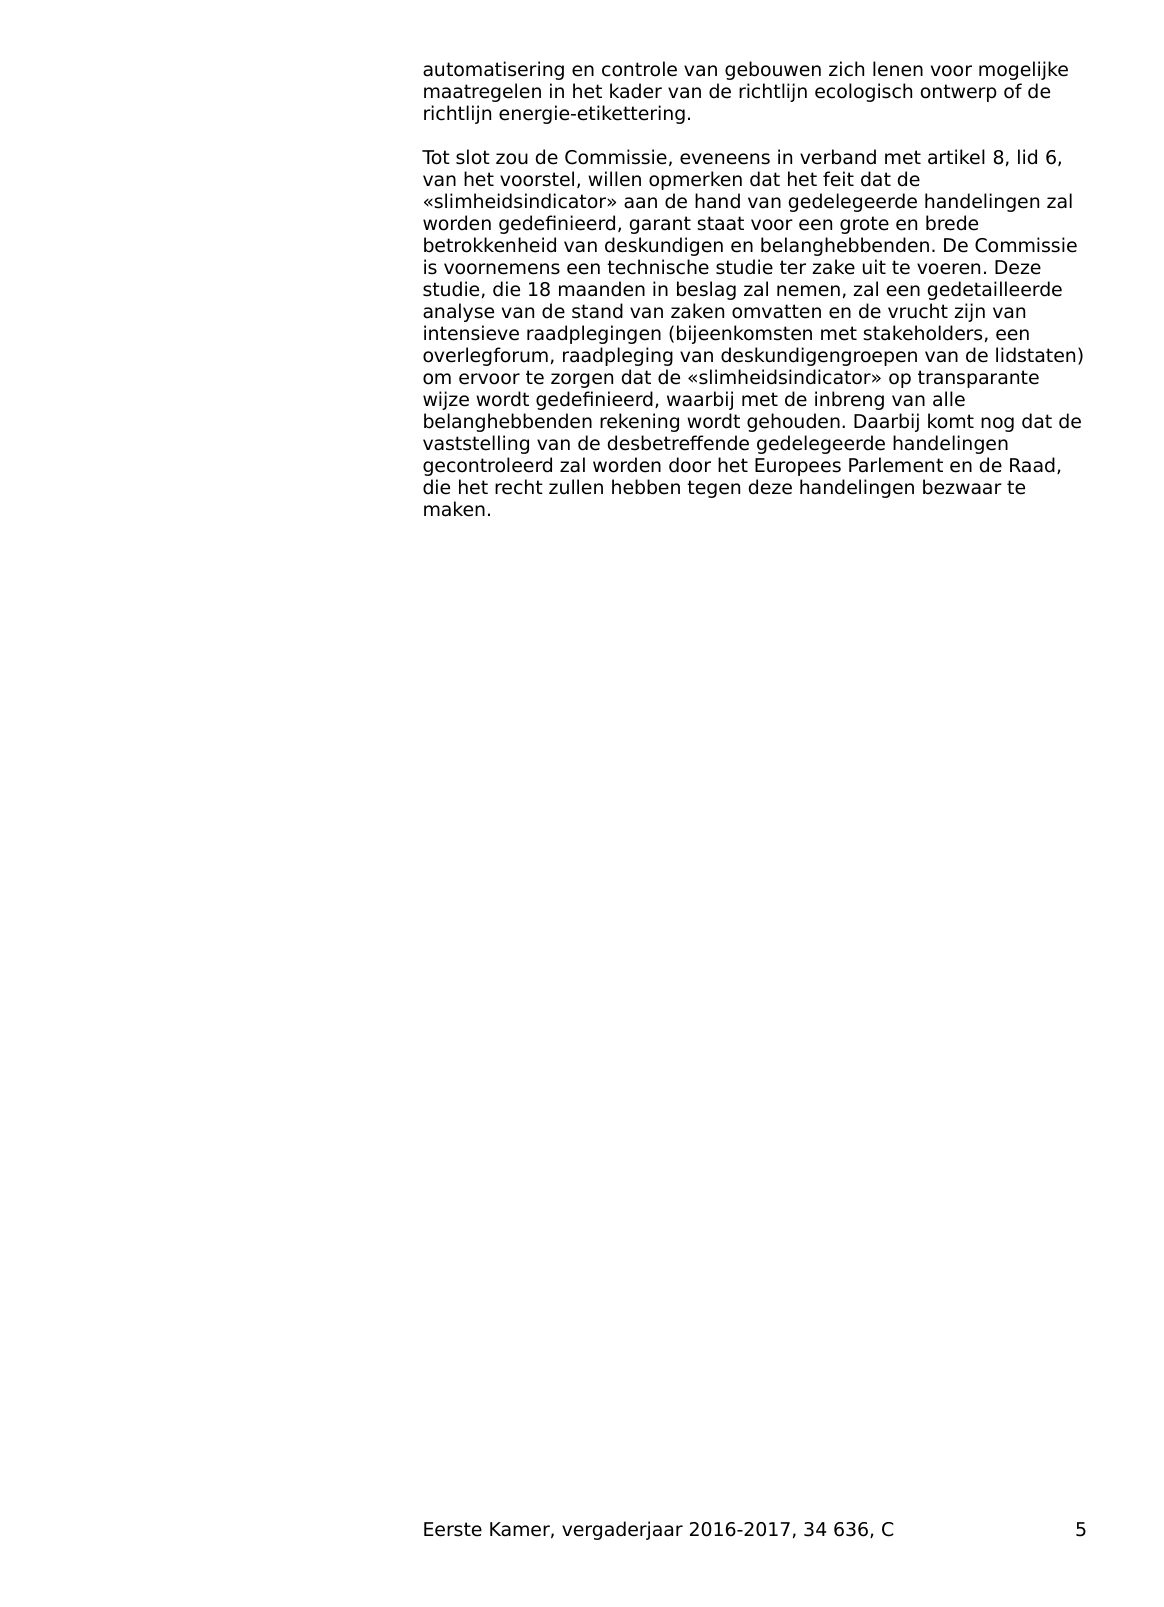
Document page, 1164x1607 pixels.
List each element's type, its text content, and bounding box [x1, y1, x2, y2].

text automatisering en controle van gebouwen zich lenen voor mogelijke maatregelen in het kader van de richtlijn ecologisch ontwerp of de richtlijn energie-etikettering. [422, 59, 1087, 125]
text Tot slot zou de Commissie, eveneens in verband met artikel 8, lid 6, van het voorstel, willen opmerken dat het feit dat de «slimheidsindicator» aan de hand van gedelegeerde handelingen zal worden gedefinieerd, garant staat voor een grote en brede betrokkenheid van deskundigen en belanghebbenden. De Commissie is voornemens een technische studie ter zake uit te voeren. Deze studie, die 18 maanden in beslag zal nemen, zal een gedetailleerde analyse van de stand van zaken omvatten en de vrucht zijn van intensieve raadplegingen (bijeenkomsten met stakeholders, een overlegforum, raadpleging van deskundigengroepen van de lidstaten) om ervoor te zorgen dat de «slimheidsindicator» op transparante wijze wordt gedefinieerd, waarbij met de inbreng van alle belanghebbenden rekening wordt gehouden. Daarbij komt nog dat de vaststelling van de desbetreffende gedelegeerde handelingen gecontroleerd zal worden door het Europees Parlement en de Raad, die het recht zullen hebben tegen deze handelingen bezwaar te maken. [422, 147, 1087, 521]
